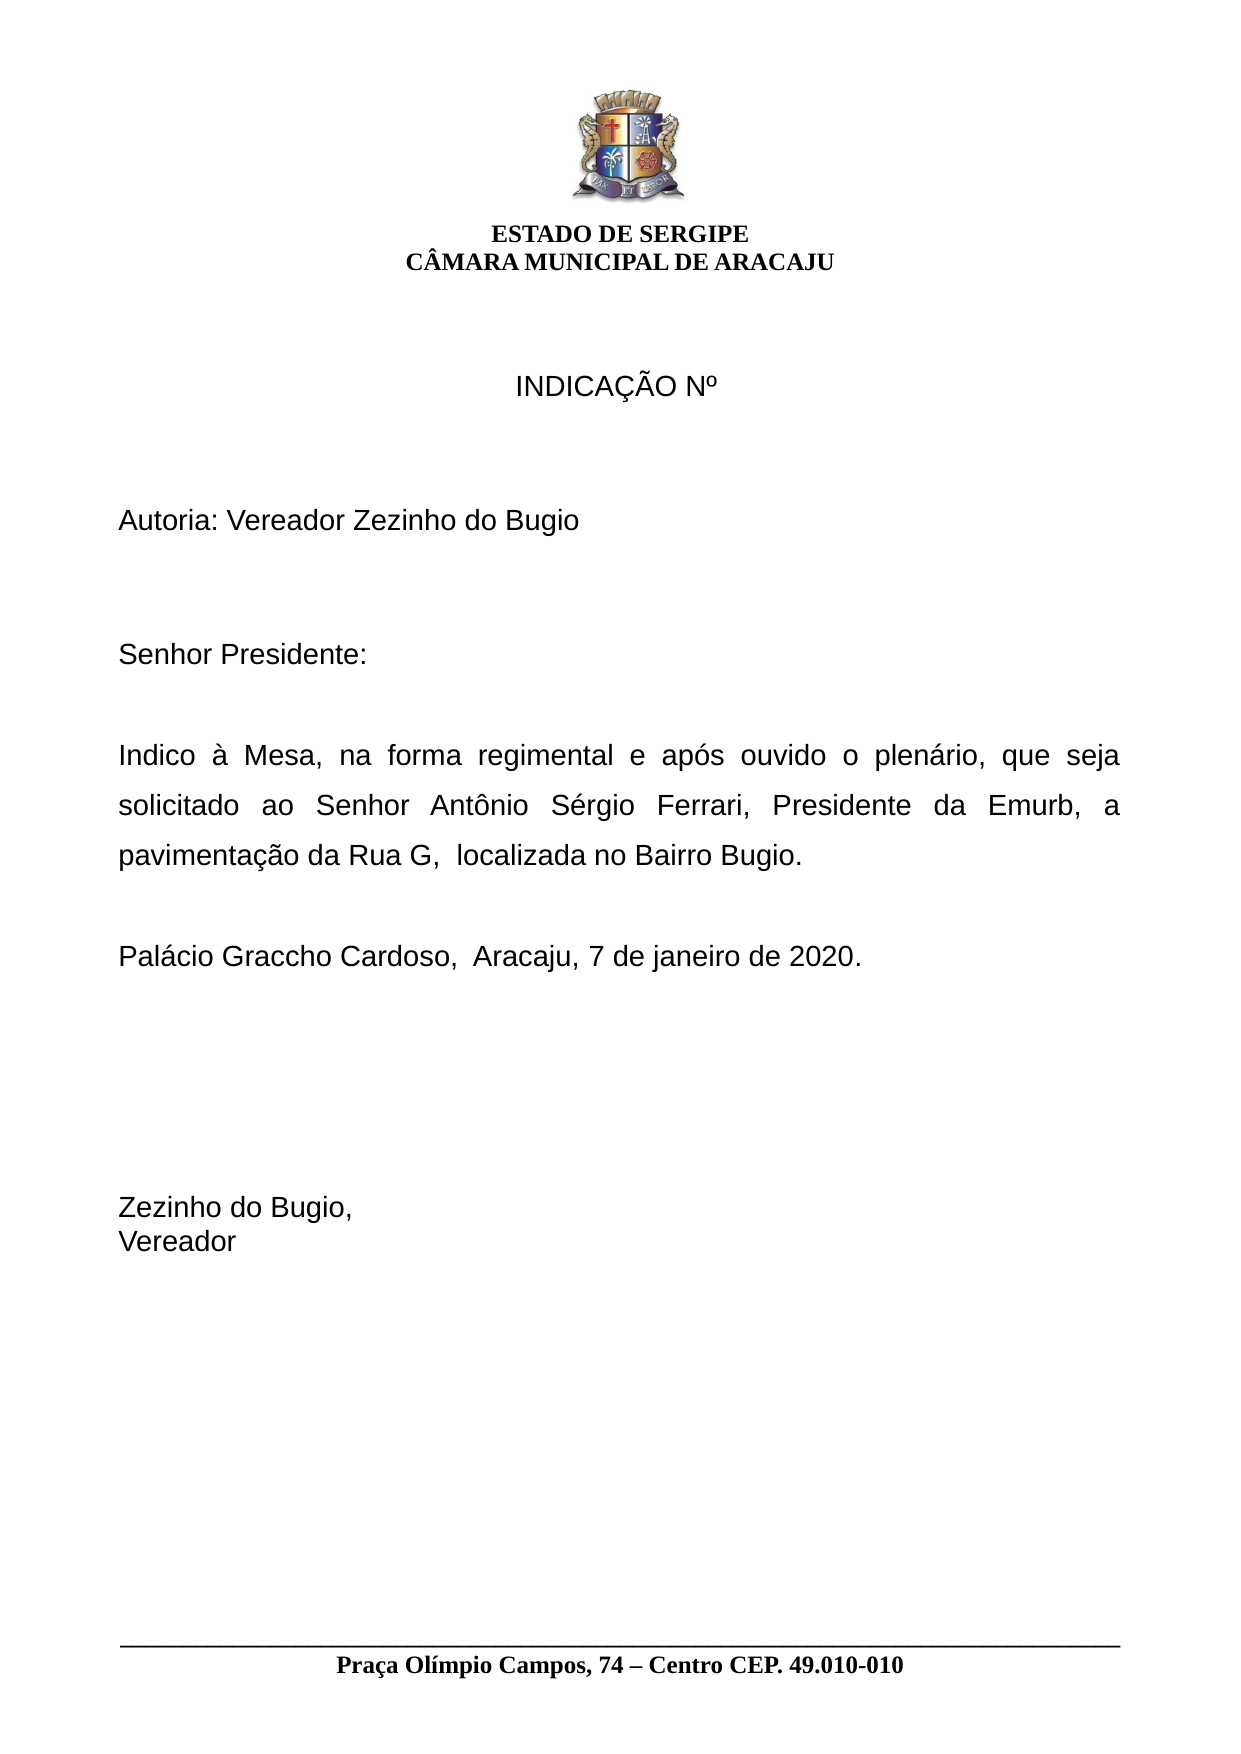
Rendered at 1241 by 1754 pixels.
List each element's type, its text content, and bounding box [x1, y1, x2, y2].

text Indico à Mesa, na forma regimental e após ouvido o plenário, que seja solicitado ao Senhor Antônio Sérgio Ferrari, Presidente da Emurb, a pavimentação da Rua G, localizada no Bairro Bugio. [118, 738, 1122, 872]
text Vereador [118, 1224, 1122, 1258]
text INDICAÇÃO Nº [118, 369, 1122, 402]
text Zezinho do Bugio, [118, 1191, 1122, 1224]
text Autoria: Vereador Zezinho do Bugio [118, 503, 1122, 536]
text Palácio Graccho Cardoso, Aracaju, 7 de janeiro de 2020. [118, 939, 1122, 972]
text Senhor Presidente: [118, 637, 1122, 671]
